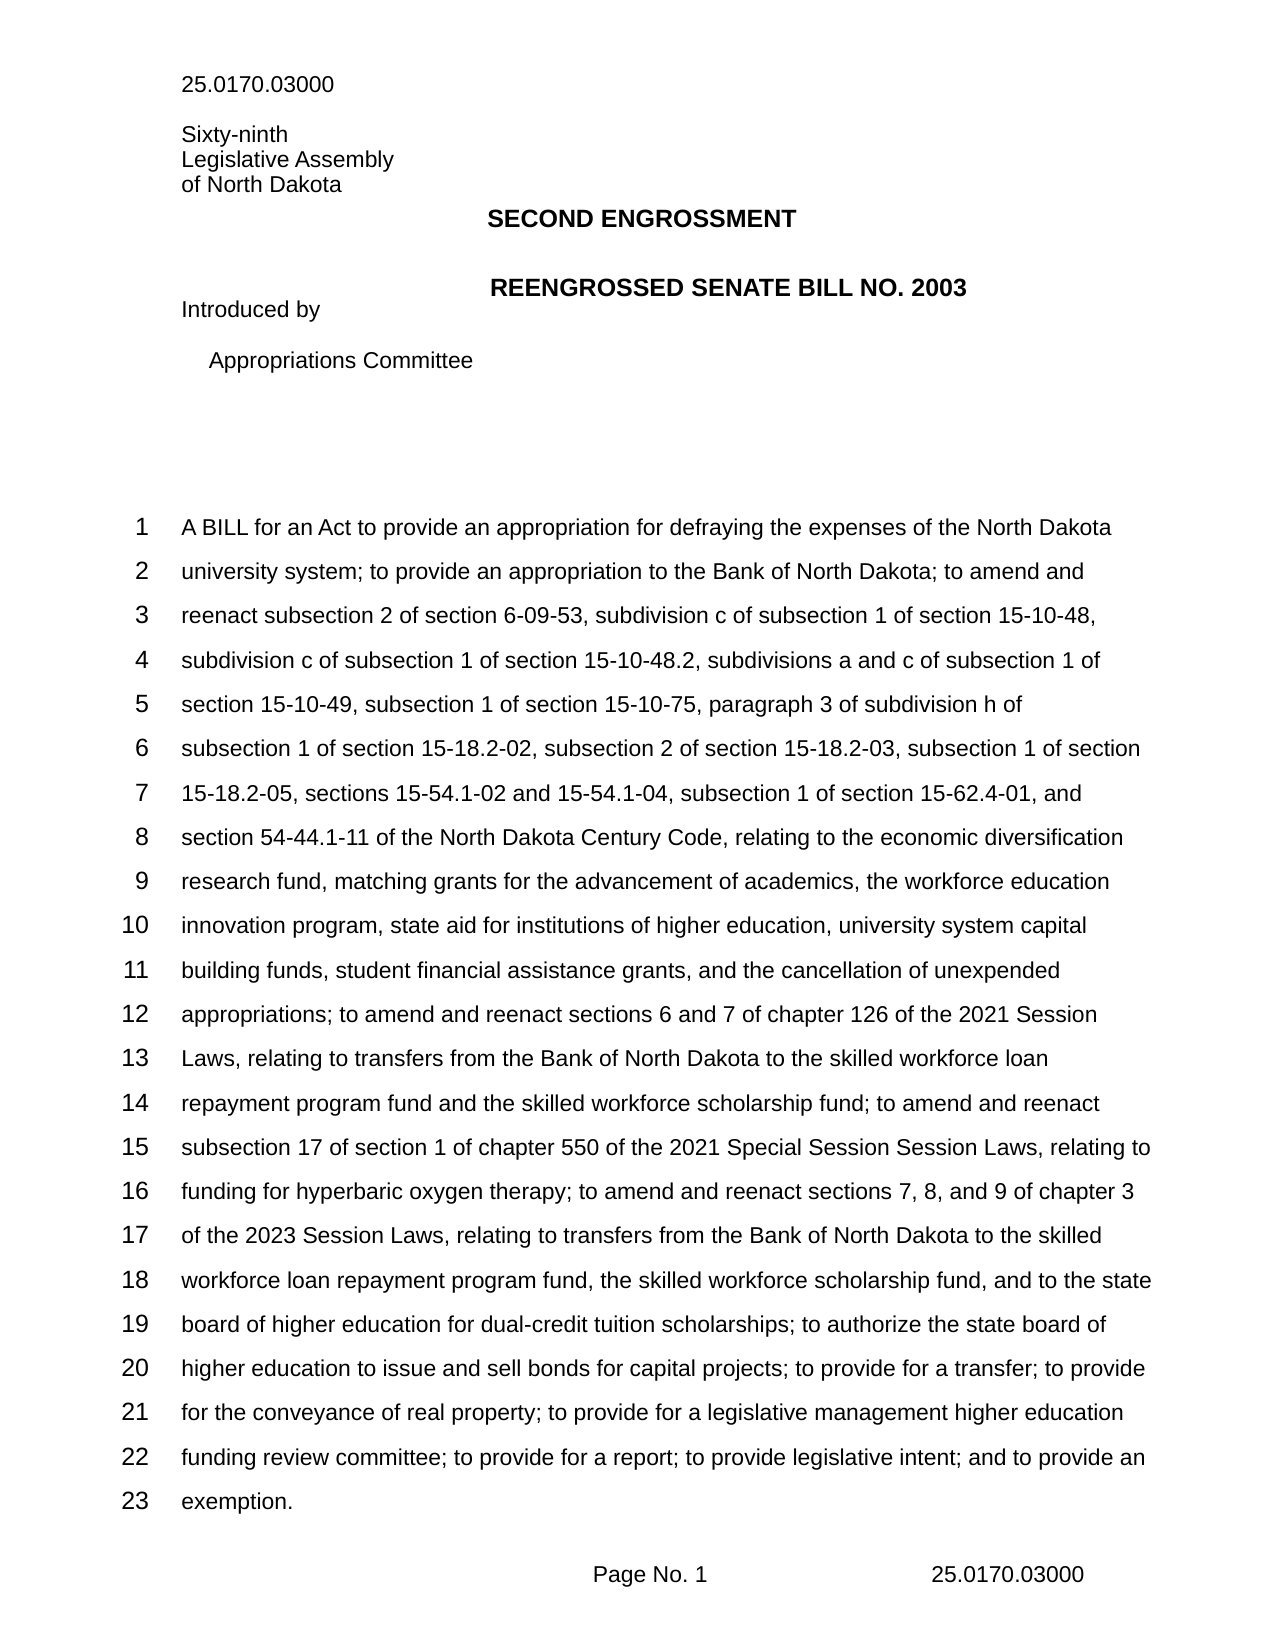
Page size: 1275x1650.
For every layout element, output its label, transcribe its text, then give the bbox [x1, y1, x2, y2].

text 25.0170.03000 [181, 73, 1154, 98]
title A BILL for an Act to provide an appropriation for defraying the expenses of the North Dakota university system; to provide an appropriation to the Bank of North Dakota; to amend and reenact subsection 2 of section 6‑09‑53, subdivision c of subsection 1 of section 15‑10‑48, subdivision c of subsection 1 of section 15‑10‑48.2, subdivisions a and c of subsection 1 of section 15‑10‑49, subsection 1 of section 15‑10‑75, paragraph 3 of subdivision h of subsection 1 of section 15‑18.2‑02, subsection 2 of section 15‑18.2‑03, subsection 1 of section 15‑18.2‑05, sections 15‑54.1‑02 and 15‑54.1‑04, subsection 1 of section 15‑62.4‑01, and section 54‑44.1‑11 of the North Dakota Century Code, relating to the economic diversification research fund, matching grants for the advancement of academics, the workforce education innovation program, state aid for institutions of higher education, university system capital building funds, student financial assistance grants, and the cancellation of unexpended appropriations; to amend and reenact sections 6 and 7 of chapter 126 of the 2021 Session Laws, relating to transfers from the Bank of North Dakota to the skilled workforce loan repayment program fund and the skilled workforce scholarship fund; to amend and reenact subsection 17 of section 1 of chapter 550 of the 2021 Special Session Session Laws, relating to funding for hyperbaric oxygen therapy; to amend and reenact sections 7, 8, and 9 of chapter 3 of the 2023 Session Laws, relating to transfers from the Bank of North Dakota to the skilled workforce loan repayment program fund, the skilled workforce scholarship fund, and to the state board of higher education for dual‑credit tuition scholarships; to authorize the state board of higher education to issue and sell bonds for capital projects; to provide for a transfer; to provide for the conveyance of real property; to provide for a legislative management higher education funding review committee; to provide for a report; to provide legislative intent; and to provide an exemption. [181, 500, 1154, 1518]
text Appropriations Committee [208, 350, 1154, 373]
text Legislative Assembly [181, 148, 1154, 173]
text of North Dakota [181, 173, 1154, 198]
title SECOND ENGROSSMENT [487, 206, 797, 233]
title REENGROSSED Senate BILL NO. 2003 [490, 272, 967, 301]
text Sixty-ninth [181, 123, 1154, 148]
text Introduced by [181, 298, 1154, 323]
